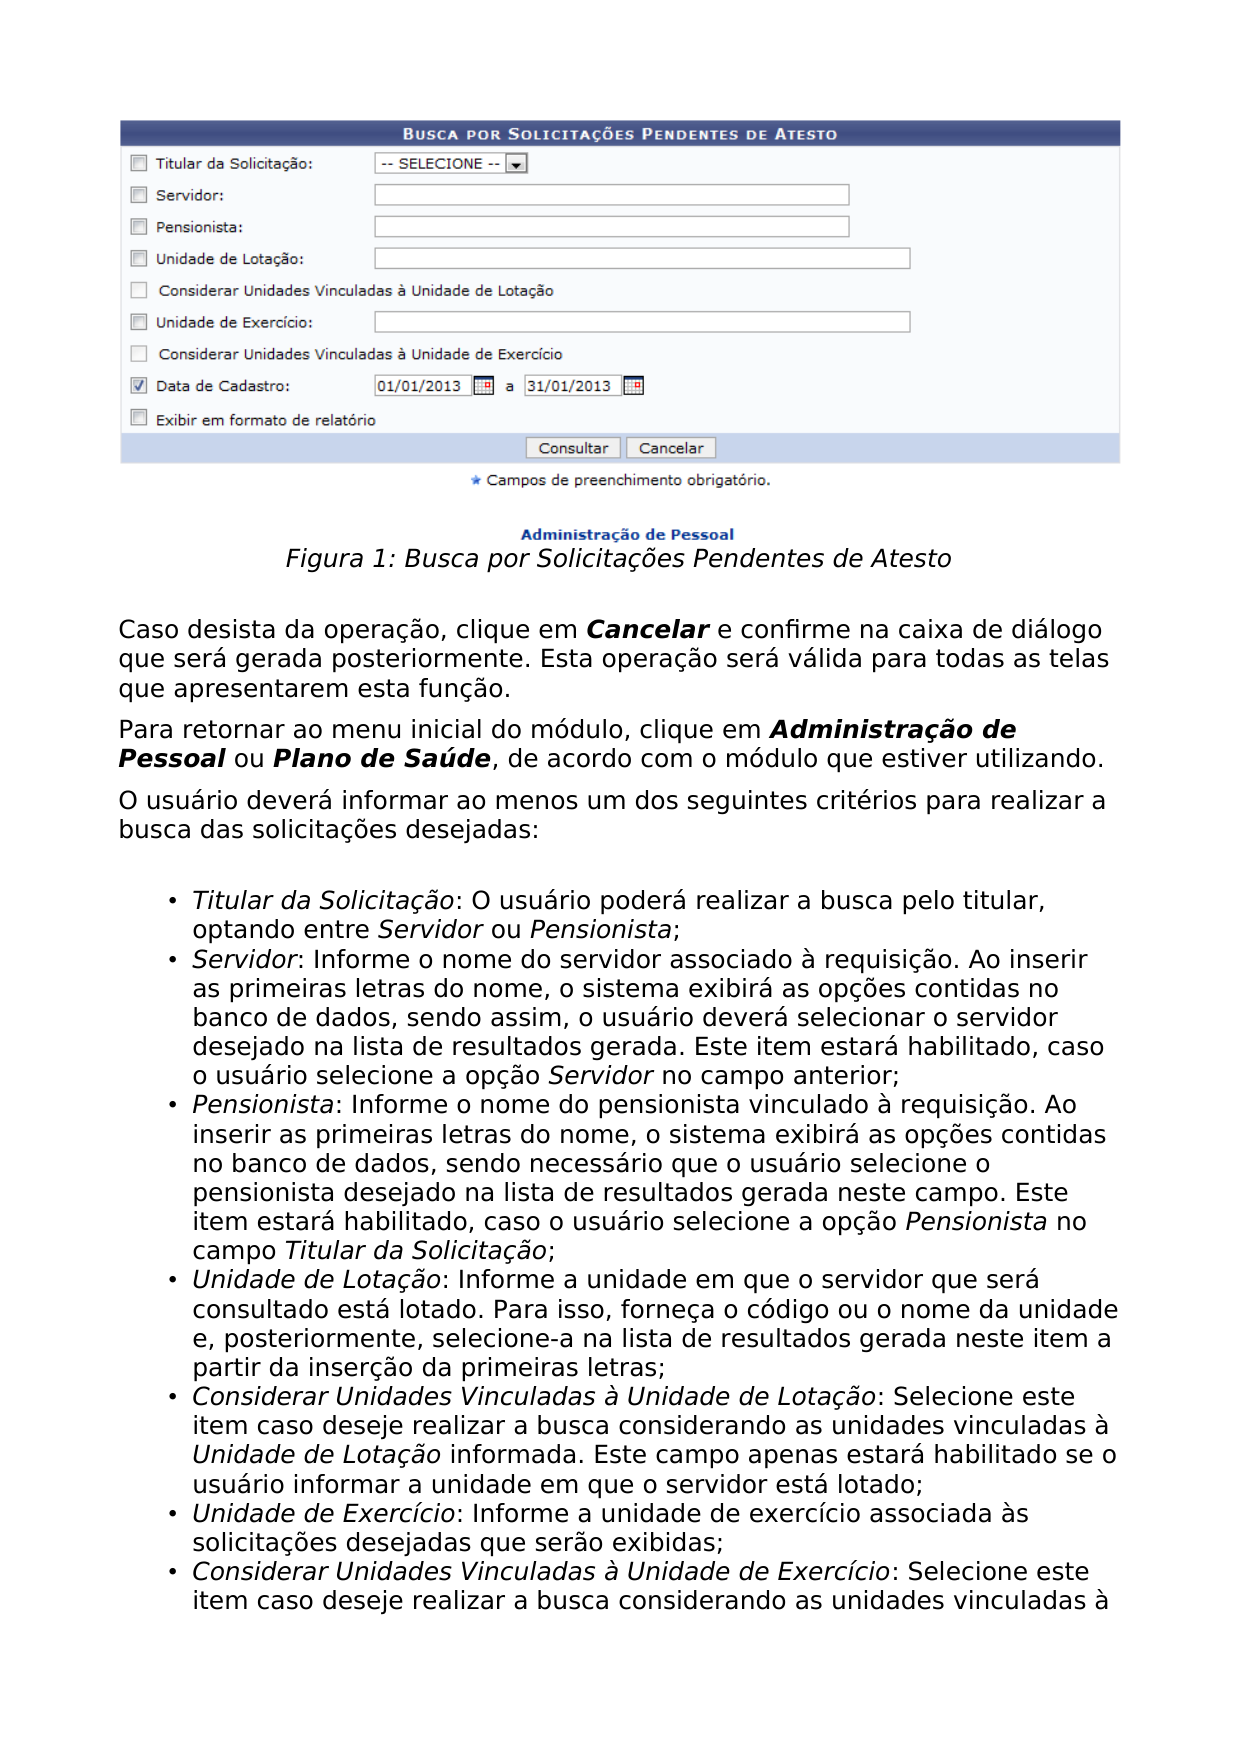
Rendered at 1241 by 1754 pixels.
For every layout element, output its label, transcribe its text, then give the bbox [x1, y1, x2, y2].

text O usuário deverá informar ao menos um dos seguintes critérios para realizar a busca das solicitações desejadas: [118, 786, 1122, 844]
list Unidade de Exercício: Informe a unidade de exercício associada às solicitações desejadas que serão exibidas; [177, 1499, 1122, 1557]
list Pensionista: Informe o nome do pensionista vinculado à requisição. Ao inserir as primeiras letras do nome, o sistema exibirá as opções contidas no banco de dados, sendo necessário que o usuário selecione o pensionista desejado na lista de resultados gerada neste campo. Este item estará habilitado, caso o usuário selecione a opção Pensionista no campo Titular da Solicitação; [177, 1091, 1122, 1266]
list Titular da Solicitação: O usuário poderá realizar a busca pelo titular, optando entre Servidor ou Pensionista; [177, 887, 1122, 945]
text Para retornar ao menu inicial do módulo, clique em Administração de Pessoal ou Plano de Saúde, de acordo com o módulo que estiver utilizando. [118, 715, 1122, 774]
text Caso desista da operação, clique em Cancelar e confirme na caixa de diálogo que será gerada posteriormente. Esta operação será válida para todas as telas que apresentarem esta função. [118, 615, 1122, 703]
list Unidade de Lotação: Informe a unidade em que o servidor que será consultado está lotado. Para isso, forneça o código ou o nome da unidade e, posteriormente, selecione-a na lista de resultados gerada neste item a partir da inserção da primeiras letras; [177, 1266, 1122, 1382]
list Considerar Unidades Vinculadas à Unidade de Exercício: Selecione este item caso deseje realizar a busca considerando as unidades vinculadas à [177, 1557, 1122, 1616]
list Considerar Unidades Vinculadas à Unidade de Lotação: Selecione este item caso deseje realizar a busca considerando as unidades vinculadas à Unidade de Lotação informada. Este campo apenas estará habilitado se o usuário informar a unidade em que o servidor está lotado; [177, 1382, 1122, 1499]
text Figura 1: Busca por Solicitações Pendentes de Atesto [118, 545, 1122, 574]
list Servidor: Informe o nome do servidor associado à requisição. Ao inserir as primeiras letras do nome, o sistema exibirá as opções contidas no banco de dados, sendo assim, o usuário deverá selecionar o servidor desejado na lista de resultados gerada. Este item estará habilitado, caso o usuário selecione a opção Servidor no campo anterior; [177, 945, 1122, 1091]
picture [118, 118, 1123, 545]
